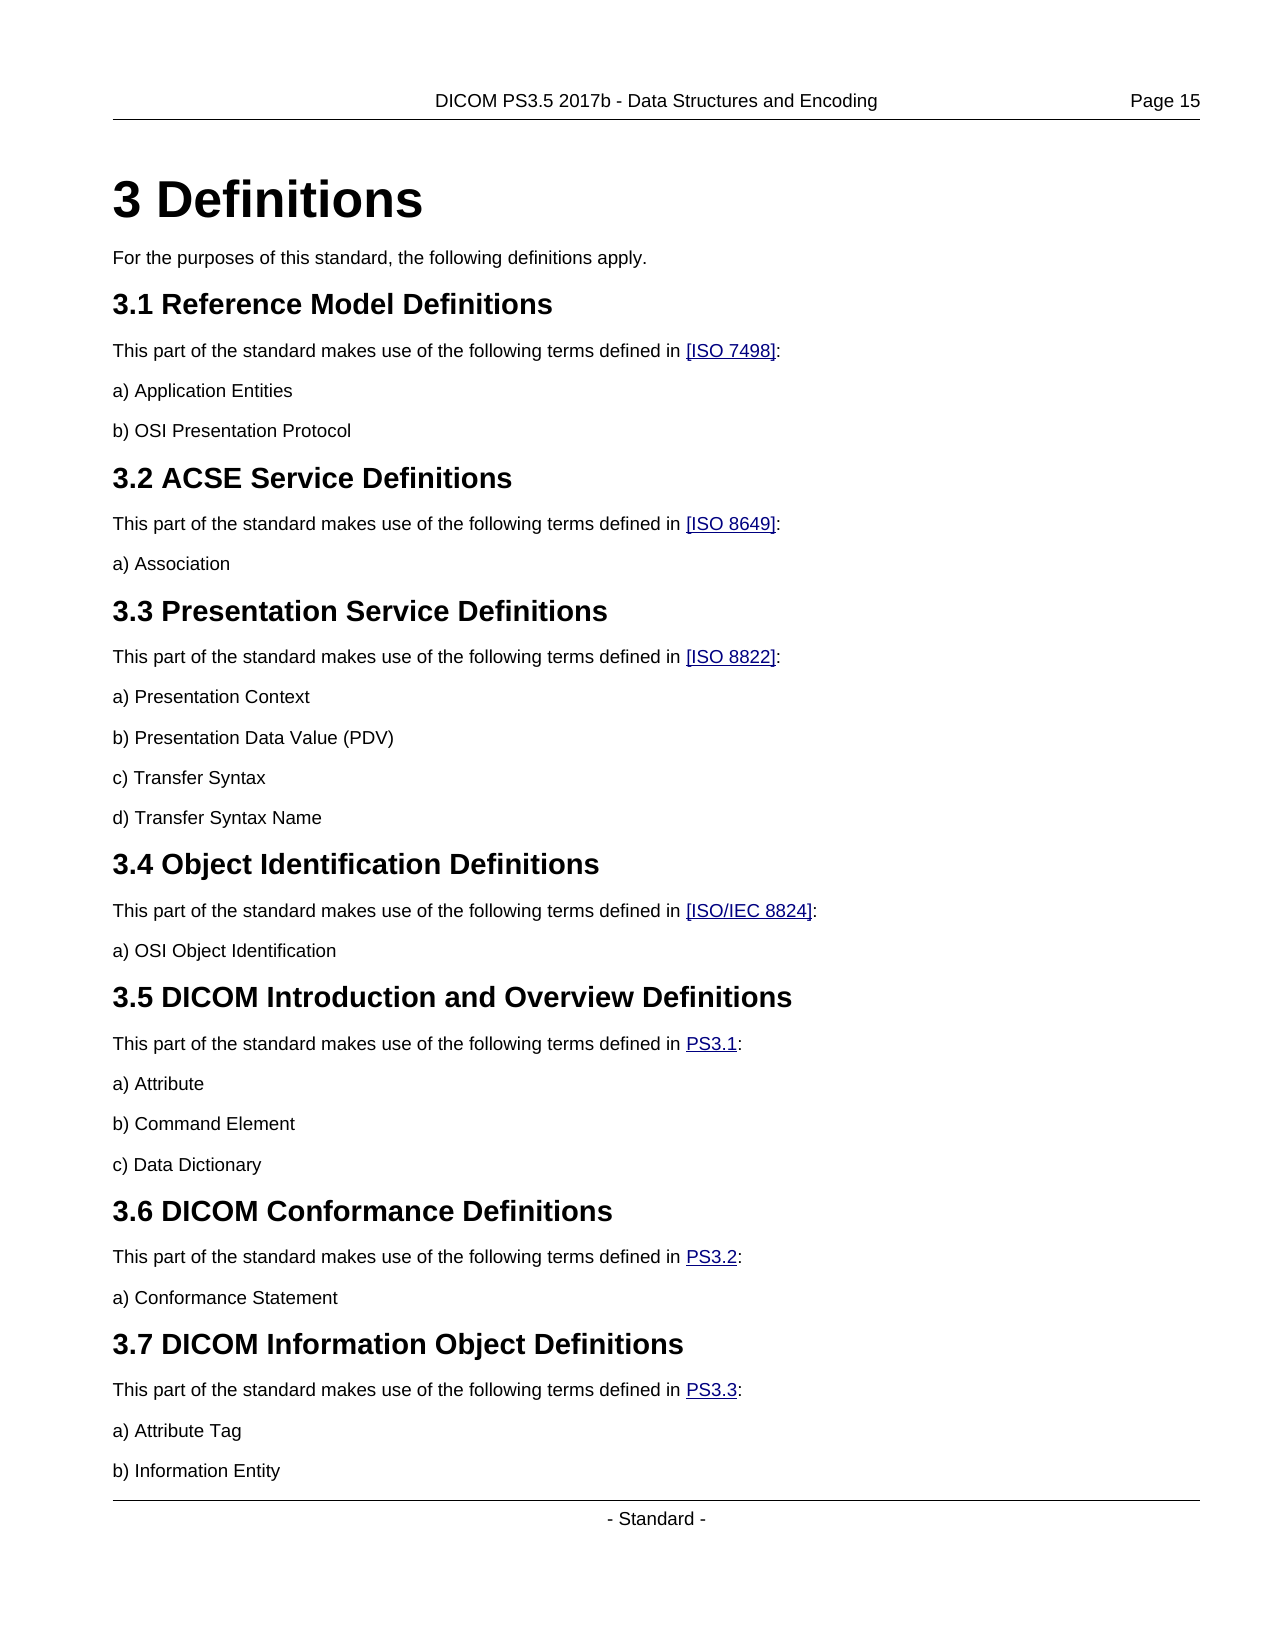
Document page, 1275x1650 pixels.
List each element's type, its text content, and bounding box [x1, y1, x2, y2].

text c) Data Dictionary [112, 1153, 1200, 1175]
text 3.1 Reference Model Definitions [112, 287, 1200, 321]
text c) Transfer Syntax [112, 767, 1200, 788]
text 3.4 Object Identification Definitions [112, 847, 1200, 881]
text 3.6 DICOM Conformance Definitions [112, 1194, 1200, 1227]
text d) Transfer Syntax Name [112, 807, 1200, 829]
text 3.2 ACSE Service Definitions [112, 461, 1200, 494]
text a) Association [112, 553, 1200, 575]
text This part of the standard makes use of the following terms defined in PS3.1: [112, 1033, 1200, 1054]
text This part of the standard makes use of the following terms defined in [ISO 8822]: [112, 646, 1200, 667]
text a) Attribute Tag [112, 1419, 1200, 1441]
text b) Presentation Data Value (PDV) [112, 726, 1200, 748]
text This part of the standard makes use of the following terms defined in [ISO 7498]: [112, 340, 1200, 361]
text a) OSI Object Identification [112, 940, 1200, 962]
text b) Command Element [112, 1113, 1200, 1135]
text a) Conformance Statement [112, 1286, 1200, 1308]
text 3 Definitions [112, 169, 1200, 228]
text For the purposes of this standard, the following definitions apply. [112, 247, 1200, 269]
text b) Information Entity [112, 1460, 1200, 1481]
text 3.5 DICOM Introduction and Overview Definitions [112, 980, 1200, 1014]
text This part of the standard makes use of the following terms defined in PS3.3: [112, 1379, 1200, 1401]
text b) OSI Presentation Protocol [112, 420, 1200, 442]
text This part of the standard makes use of the following terms defined in [ISO 8649]: [112, 513, 1200, 534]
text a) Presentation Context [112, 686, 1200, 708]
text 3.3 Presentation Service Definitions [112, 593, 1200, 627]
text a) Attribute [112, 1073, 1200, 1094]
text This part of the standard makes use of the following terms defined in PS3.2: [112, 1246, 1200, 1268]
text 3.7 DICOM Information Object Definitions [112, 1327, 1200, 1360]
text This part of the standard makes use of the following terms defined in [ISO/IEC 8824]: [112, 900, 1200, 921]
text a) Application Entities [112, 380, 1200, 402]
